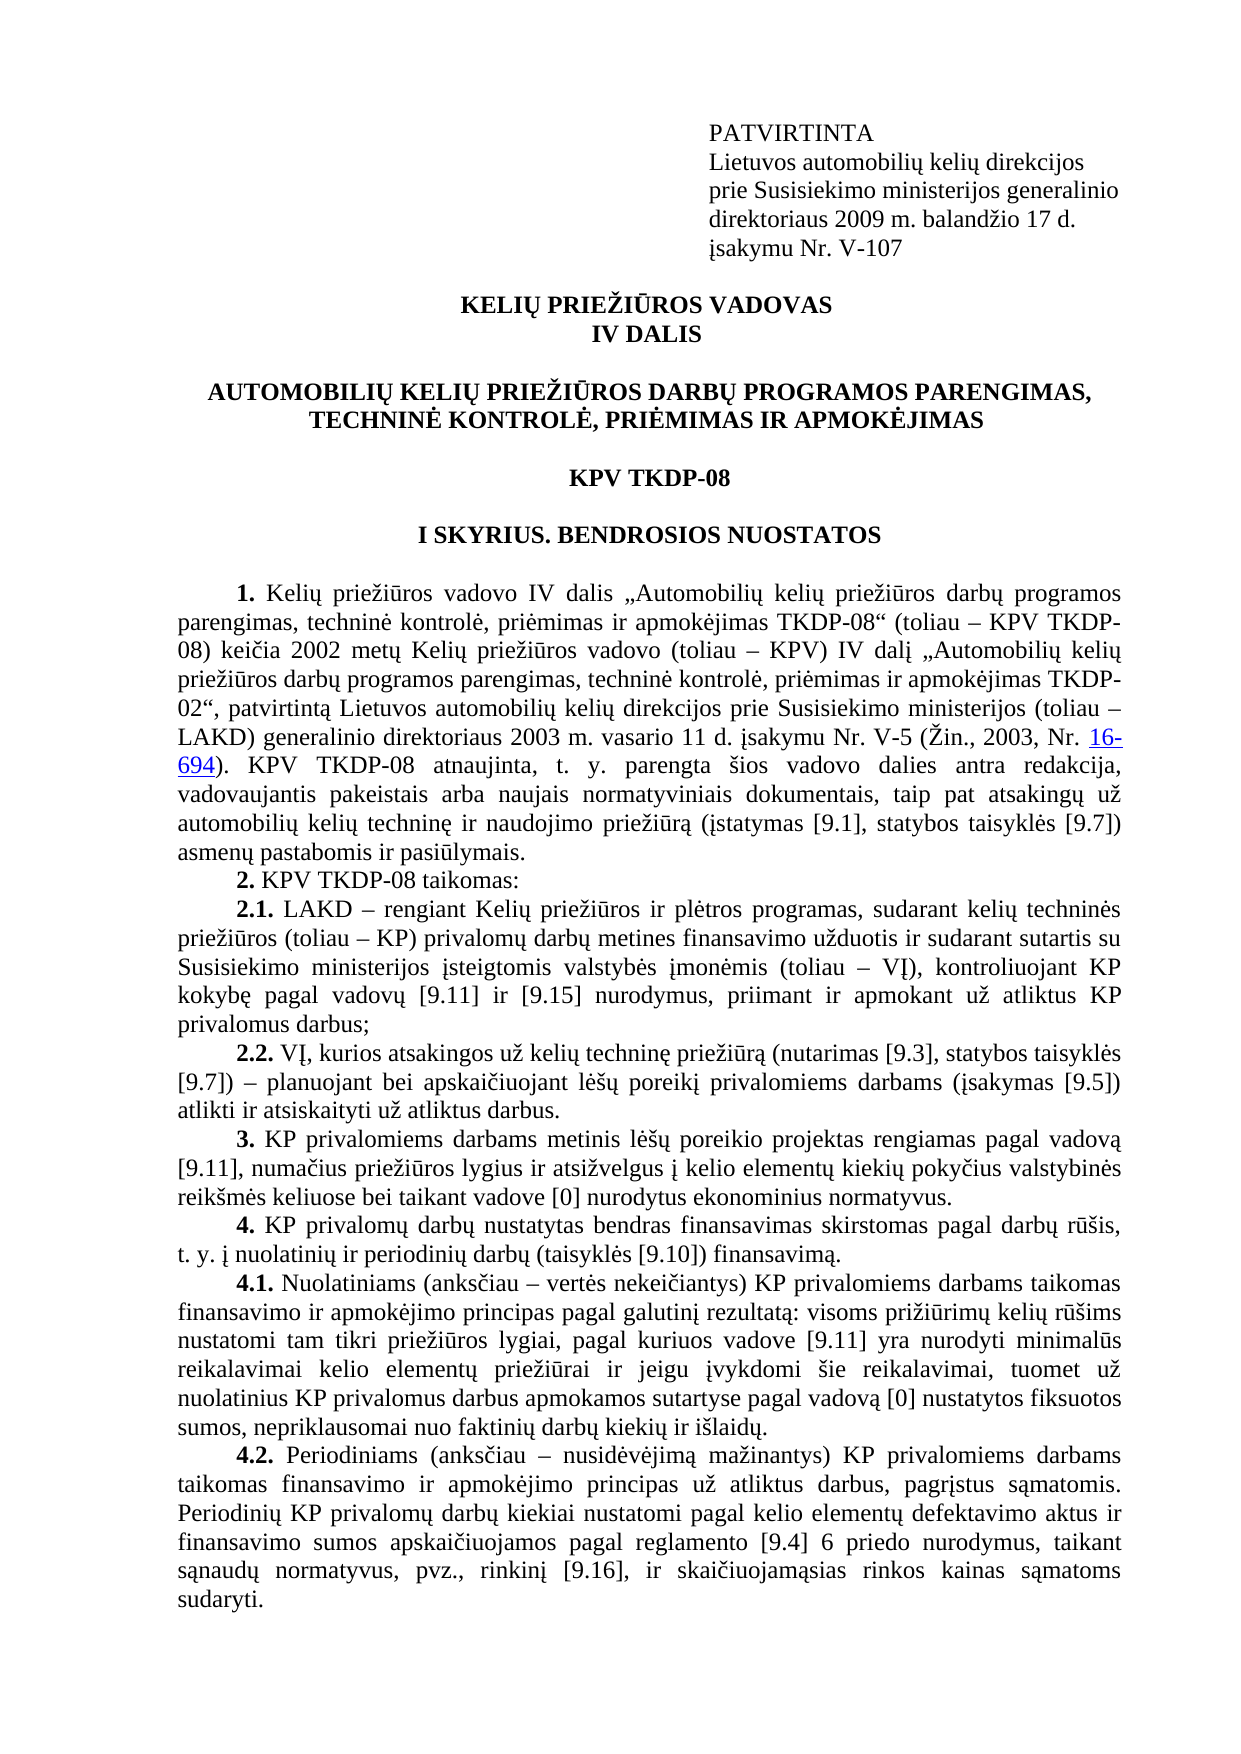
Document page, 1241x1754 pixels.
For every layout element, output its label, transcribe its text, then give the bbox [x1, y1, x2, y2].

text KPV TKDP-08 [177, 463, 1122, 492]
text 4.2. Periodiniams (anksčiau – nusidėvėjimą mažinantys) KP privalomiems darbams taikomas finansavimo ir apmokėjimo principas už atliktus darbus, pagrįstus sąmatomis. Periodinių KP privalomų darbų kiekiai nustatomi pagal kelio elementų defektavimo aktus ir finansavimo sumos apskaičiuojamos pagal reglamento [9.4] 6 priedo nurodymus, taikant sąnaudų normatyvus, pvz., rinkinį [9.16], ir skaičiuojamąsias rinkos kainas sąmatoms sudaryti. [177, 1441, 1122, 1613]
text Lietuvos automobilių kelių direkcijos [177, 147, 1122, 176]
text KELIŲ PRIEŽIŪROS VADOVAS [177, 291, 1122, 319]
text prie Susisiekimo ministerijos generalinio [177, 176, 1122, 204]
text direktoriaus 2009 m. balandžio 17 d. [177, 204, 1122, 233]
text IV DALIS [177, 319, 1122, 348]
text AUTOMOBILIŲ KELIŲ PRIEŽIŪROS DARBŲ PROGRAMOS PARENGIMAS, TECHNINĖ KONTROLĖ, PRIĖMIMAS IR APMOKĖJIMAS [177, 377, 1122, 434]
text 2.2. VĮ, kurios atsakingos už kelių techninę priežiūrą (nutarimas [9.3], statybos taisyklės [9.7]) – planuojant bei apskaičiuojant lėšų poreikį privalomiems darbams (įsakymas [9.5]) atlikti ir atsiskaityti už atliktus darbus. [177, 1038, 1122, 1124]
text įsakymu Nr. V-107 [177, 233, 1122, 262]
text PATVIRTINTA [709, 118, 1122, 147]
text 2. KPV TKDP-08 taikomas: [177, 866, 1122, 894]
text 4. KP privalomų darbų nustatytas bendras finansavimas skirstomas pagal darbų rūšis, t. y. į nuolatinių ir periodinių darbų (taisyklės [9.10]) finansavimą. [177, 1211, 1122, 1268]
text 2.1. LAKD – rengiant Kelių priežiūros ir plėtros programas, sudarant kelių techninės priežiūros (toliau – KP) privalomų darbų metines finansavimo užduotis ir sudarant sutartis su Susisiekimo ministerijos įsteigtomis valstybės įmonėmis (toliau – VĮ), kontroliuojant KP kokybę pagal vadovų [9.11] ir [9.15] nurodymus, priimant ir apmokant už atliktus KP privalomus darbus; [177, 894, 1122, 1038]
text I SKYRIUS. BENDROSIOS NUOSTATOS [177, 521, 1122, 549]
text 1. Kelių priežiūros vadovo IV dalis „Automobilių kelių priežiūros darbų programos parengimas, techninė kontrolė, priėmimas ir apmokėjimas TKDP-08“ (toliau – KPV TKDP-08) keičia 2002 metų Kelių priežiūros vadovo (toliau – KPV) IV dalį „Automobilių kelių priežiūros darbų programos parengimas, techninė kontrolė, priėmimas ir apmokėjimas TKDP-02“, patvirtintą Lietuvos automobilių kelių direkcijos prie Susisiekimo ministerijos (toliau – LAKD) generalinio direktoriaus 2003 m. vasario 11 d. įsakymu Nr. V-5 (Žin., 2003, Nr. 16-694). KPV TKDP-08 atnaujinta, t. y. parengta šios vadovo dalies antra redakcija, vadovaujantis pakeistais arba naujais normatyviniais dokumentais, taip pat atsakingų už automobilių kelių techninę ir naudojimo priežiūrą (įstatymas [9.1], statybos taisyklės [9.7]) asmenų pastabomis ir pasiūlymais. [177, 578, 1122, 866]
text 4.1. Nuolatiniams (anksčiau – vertės nekeičiantys) KP privalomiems darbams taikomas finansavimo ir apmokėjimo principas pagal galutinį rezultatą: visoms prižiūrimų kelių rūšims nustatomi tam tikri priežiūros lygiai, pagal kuriuos vadove [9.11] yra nurodyti minimalūs reikalavimai kelio elementų priežiūrai ir jeigu įvykdomi šie reikalavimai, tuomet už nuolatinius KP privalomus darbus apmokamos sutartyse pagal vadovą [0] nustatytos fiksuotos sumos, nepriklausomai nuo faktinių darbų kiekių ir išlaidų. [177, 1268, 1122, 1441]
text 3. KP privalomiems darbams metinis lėšų poreikio projektas rengiamas pagal vadovą [9.11], numačius priežiūros lygius ir atsižvelgus į kelio elementų kiekių pokyčius valstybinės reikšmės keliuose bei taikant vadove [0] nurodytus ekonominius normatyvus. [177, 1124, 1122, 1211]
